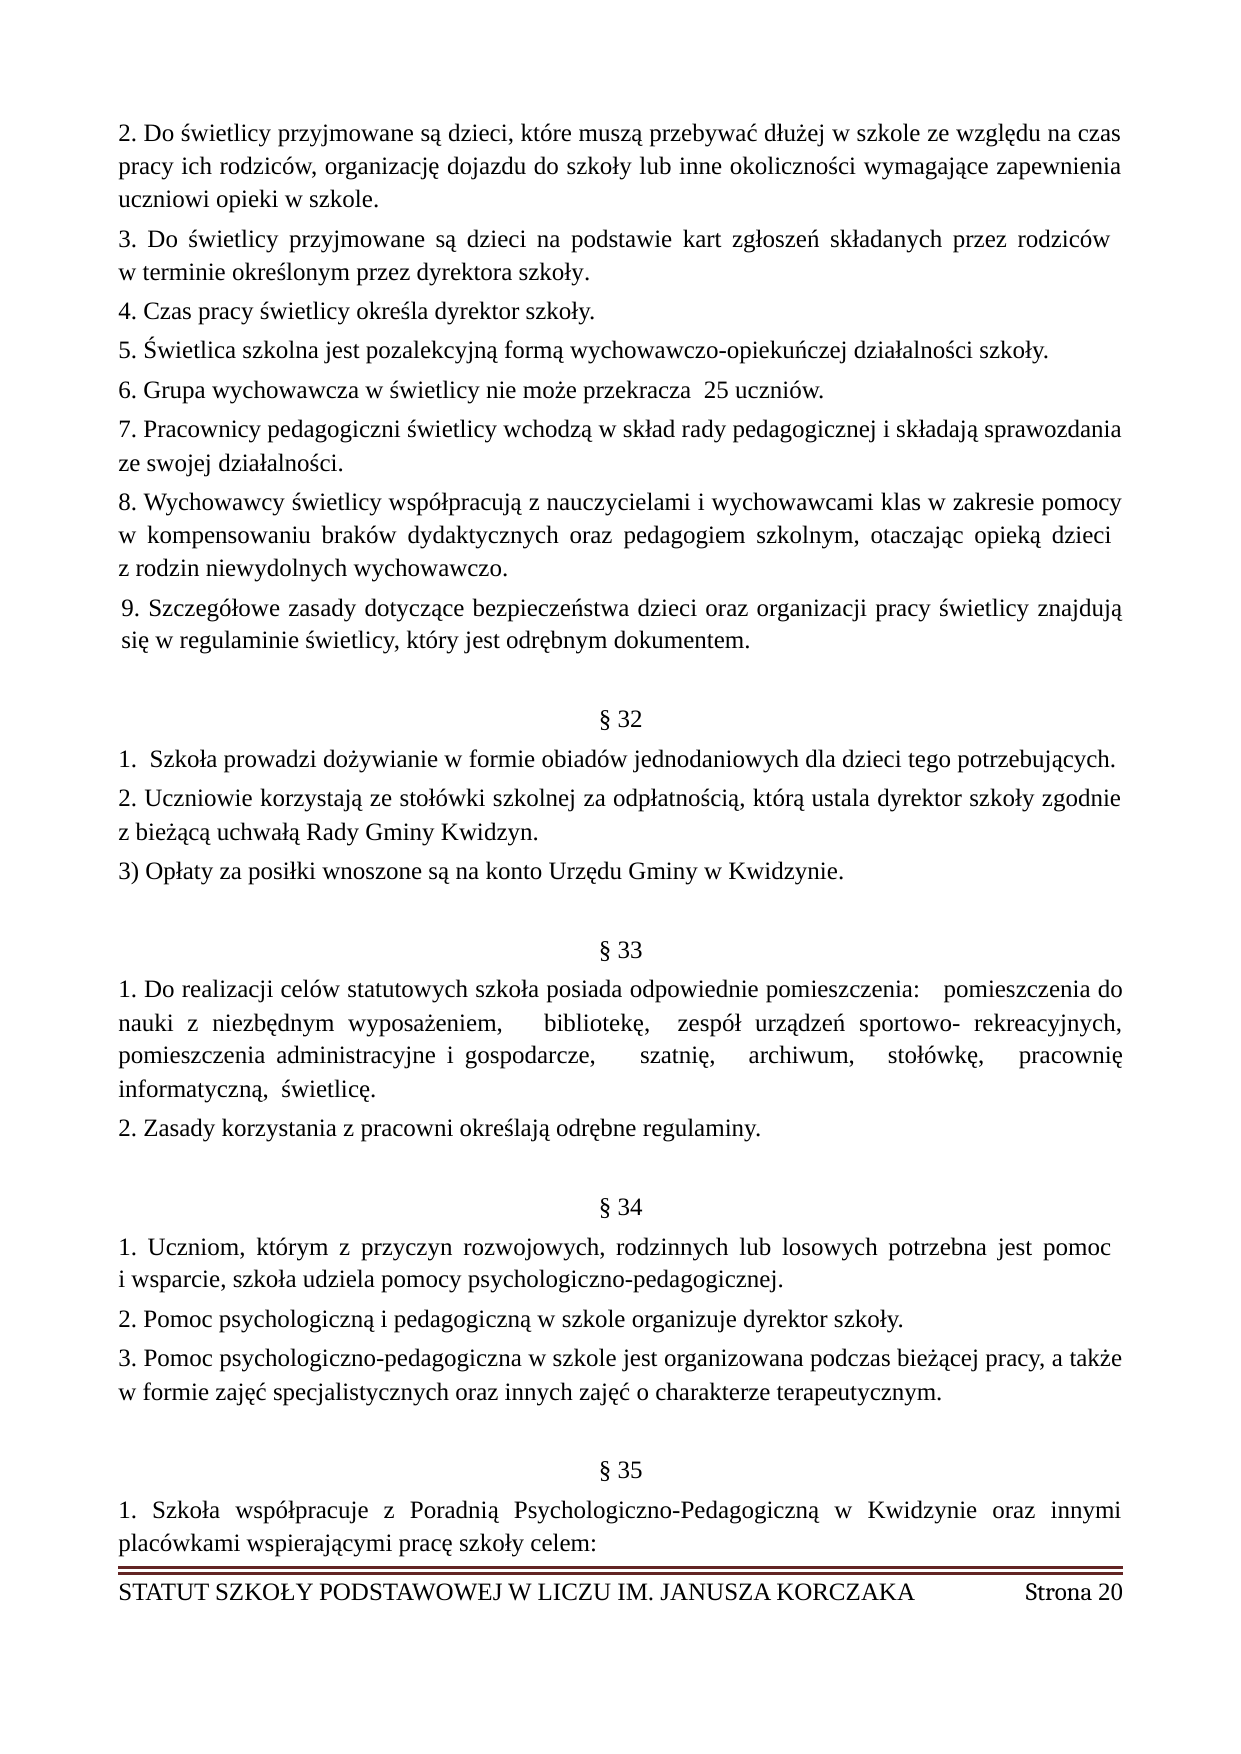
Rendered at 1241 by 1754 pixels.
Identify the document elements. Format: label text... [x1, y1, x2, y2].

text 8. Wychowawcy świetlicy współpracują z nauczycielami i wychowawcami klas w zakresie pomocy w kompensowaniu braków dydaktycznych oraz pedagogiem szkolnym, otaczając opieką dzieci z rodzin niewydolnych wychowawczo. [118, 487, 1123, 582]
text 6. Grupa wychowawcza w świetlicy nie może przekracza 25 uczniów. [118, 375, 1123, 404]
text 2. Pomoc psychologiczną i pedagogiczną w szkole organizuje dyrektor szkoły. [118, 1304, 1123, 1333]
text 3. Pomoc psychologiczno-pedagogiczna w szkole jest organizowana podczas bieżącej pracy, a także w formie zajęć specjalistycznych oraz innych zajęć o charakterze terapeutycznym. [118, 1343, 1123, 1405]
text 2. Zasady korzystania z pracowni określają odrębne regulaminy. [118, 1113, 1123, 1142]
text § 34 [118, 1192, 1123, 1221]
text 2. Uczniowie korzystają ze stołówki szkolnej za odpłatnością, którą ustala dyrektor szkoły zgodnie z bieżącą uchwałą Rady Gminy Kwidzyn. [118, 783, 1123, 845]
text 4. Czas pracy świetlicy określa dyrektor szkoły. [118, 296, 1123, 325]
text 1. Szkoła współpracuje z Poradnią Psychologiczno-Pedagogiczną w Kwidzynie oraz innymi placówkami wspierającymi pracę szkoły celem: [118, 1495, 1123, 1557]
text 3) Opłaty za posiłki wnoszone są na konto Urzędu Gminy w Kwidzynie. [118, 856, 1123, 885]
text § 35 [118, 1456, 1123, 1484]
text 3. Do świetlicy przyjmowane są dzieci na podstawie kart zgłoszeń składanych przez rodziców w terminie określonym przez dyrektora szkoły. [118, 224, 1123, 285]
text 9. Szczegółowe zasady dotyczące bezpieczeństwa dzieci oraz organizacji pracy świetlicy znajdują się w regulaminie świetlicy, który jest odrębnym dokumentem. [121, 593, 1123, 654]
text 1. Szkoła prowadzi dożywianie w formie obiadów jednodaniowych dla dzieci tego potrzebujących. [118, 744, 1123, 773]
text § 33 [118, 935, 1123, 964]
text 2. Do świetlicy przyjmowane są dzieci, które muszą przebywać dłużej w szkole ze względu na czas pracy ich rodziców, organizację dojazdu do szkoły lub inne okoliczności wymagające zapewnienia uczniowi opieki w szkole. [118, 118, 1123, 213]
text 5. Świetlica szkolna jest pozalekcyjną formą wychowawczo-opiekuńczej działalności szkoły. [118, 336, 1123, 364]
text § 32 [118, 704, 1123, 733]
text 7. Pracownicy pedagogiczni świetlicy wchodzą w skład rady pedagogicznej i składają sprawozdania ze swojej działalności. [118, 414, 1123, 476]
text 1. Do realizacji celów statutowych szkoła posiada odpowiednie pomieszczenia: pomieszczenia do nauki z niezbędnym wyposażeniem, bibliotekę, zespół urządzeń sportowo- rekreacyjnych, pomieszczenia administracyjne i gospodarcze, szatnię, archiwum, stołówkę, pracownię informatyczną, świetlicę. [118, 974, 1123, 1102]
text 1. Uczniom, którym z przyczyn rozwojowych, rodzinnych lub losowych potrzebna jest pomoc i wsparcie, szkoła udziela pomocy psychologiczno-pedagogicznej. [118, 1232, 1123, 1293]
